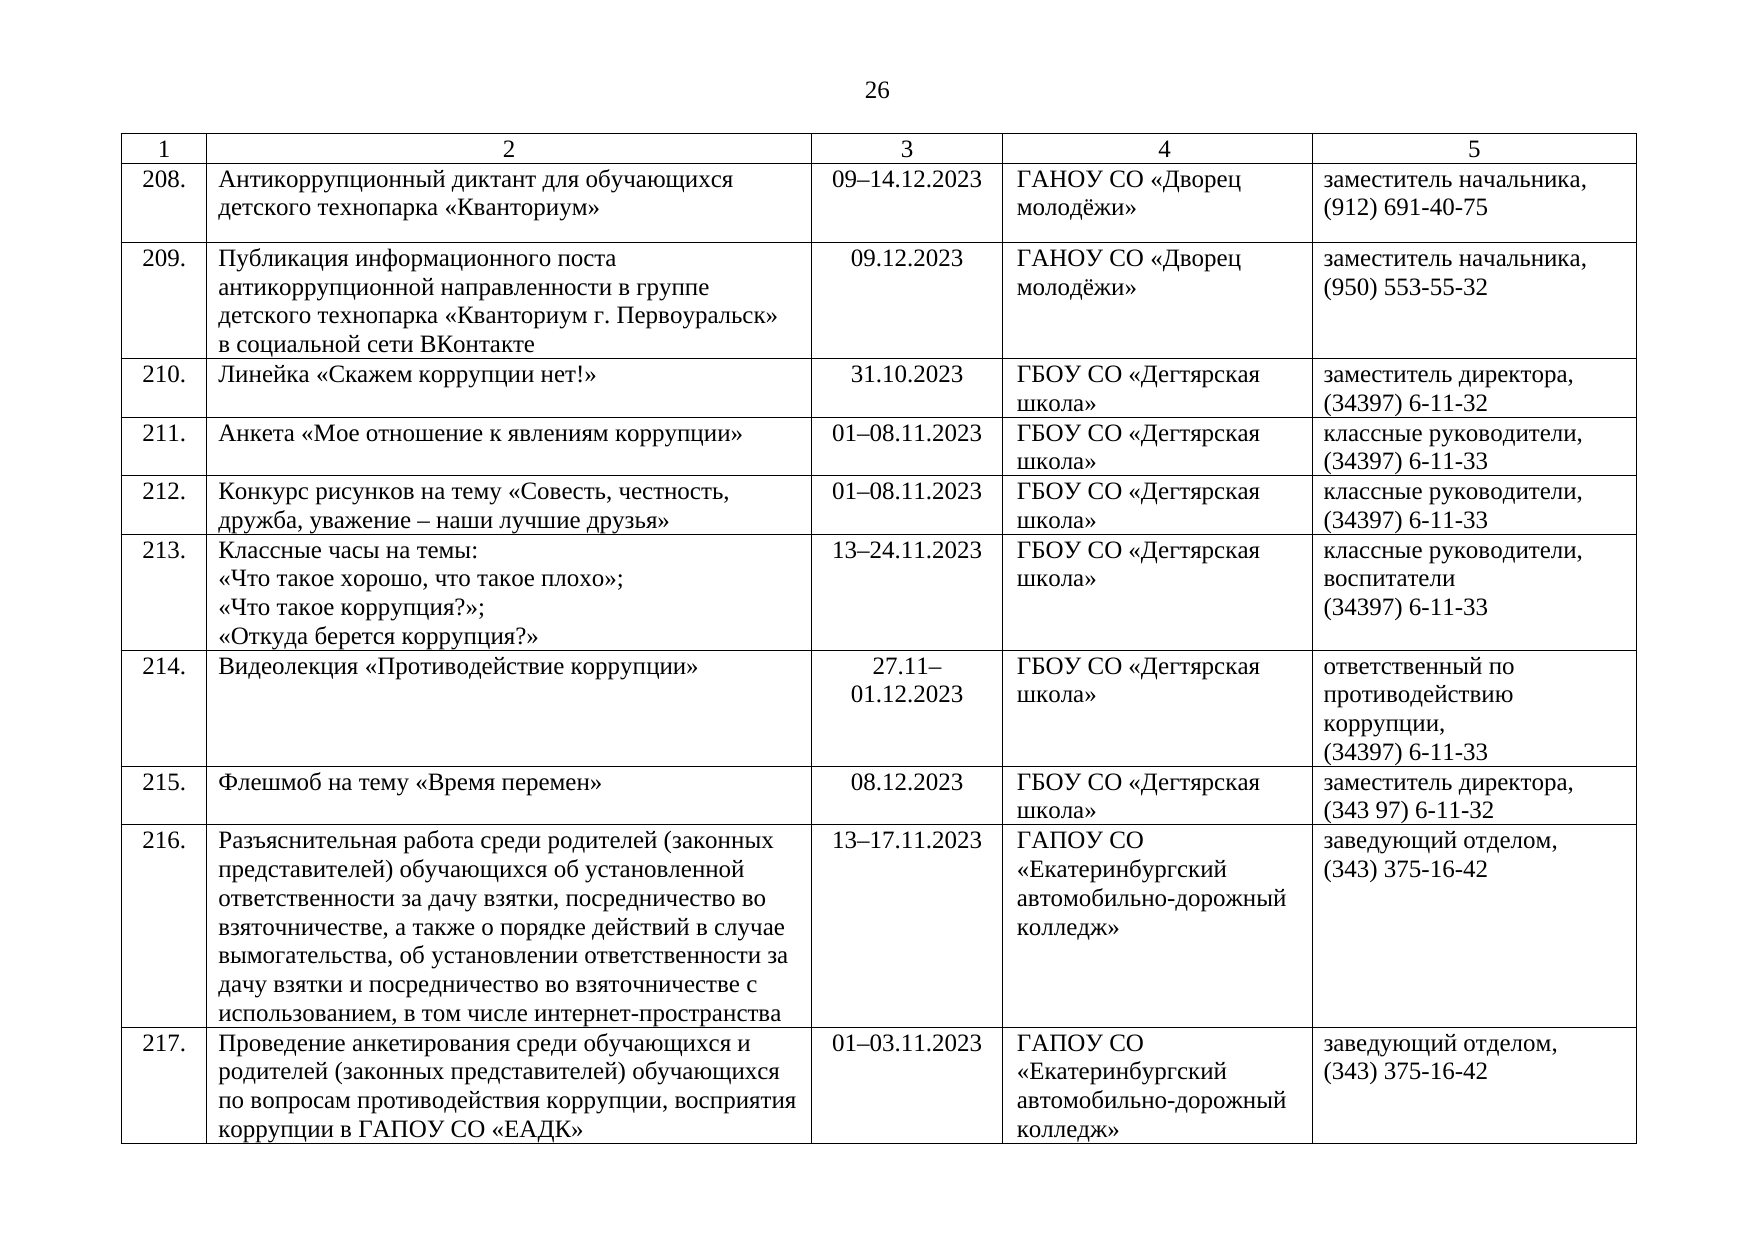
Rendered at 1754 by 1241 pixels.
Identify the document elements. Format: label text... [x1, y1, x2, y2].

table_header 4 [1003, 134, 1312, 163]
table_cell Видеолекция «Противодействие коррупции» [207, 651, 811, 766]
table_cell [117, 824, 121, 1027]
table_cell [117, 475, 121, 534]
table_cell заместитель директора, (343 97) 6-11-32 [1313, 767, 1636, 824]
table_cell [117, 534, 121, 650]
table_cell 31.10.2023 [812, 359, 1002, 417]
table_cell [117, 358, 121, 417]
table_cell 01–08.11.2023 [812, 476, 1002, 534]
table_cell 01–03.11.2023 [812, 1028, 1002, 1143]
table_header 1 [122, 134, 206, 163]
table_cell [122, 418, 206, 475]
table_cell [122, 476, 206, 534]
table_cell [122, 825, 206, 1027]
table_cell ГБОУ СО «Дегтярская школа» [1003, 535, 1312, 650]
table_cell 27.11–01.12.2023 [812, 651, 1002, 766]
table_cell ГБОУ СО «Дегтярская школа» [1003, 767, 1312, 824]
table_cell 09.12.2023 [812, 243, 1002, 358]
table_cell [117, 650, 121, 766]
table_cell Антикоррупционный диктант для обучающихся детского технопарка «Кванториум» [207, 164, 811, 242]
table_cell классные руководители, (34397) 6-11-33 [1313, 476, 1636, 534]
table_cell Линейка «Скажем коррупции нет!» [207, 359, 811, 417]
table_cell ГБОУ СО «Дегтярская школа» [1003, 418, 1312, 475]
table_cell Проведение анкетирования среди обучающихся и родителей (законных представителей) обучающихся по вопросам противодействия коррупции, восприятия коррупции в ГАПОУ СО «ЕАДК» [207, 1028, 811, 1143]
table_cell 08.12.2023 [812, 767, 1002, 824]
table_cell Разъяснительная работа среди родителей (законных представителей) обучающихся об установленной ответственности за дачу взятки, посредничество во взяточничестве, а также о порядке действий в случае вымогательства, об установлении ответственности за дачу взятки и посредничество во взяточничестве с использованием, в том числе интернет-пространства [207, 825, 811, 1027]
table_cell ГБОУ СО «Дегтярская школа» [1003, 651, 1312, 766]
table_cell заведующий отделом, (343) 375-16-42 [1313, 1028, 1636, 1143]
table_cell заместитель начальника, (912) 691-40-75 [1313, 164, 1636, 242]
table_cell [122, 651, 206, 766]
table_cell [117, 417, 121, 475]
table_cell [122, 243, 206, 358]
table_cell классные руководители, (34397) 6-11-33 [1313, 418, 1636, 475]
table_cell [117, 766, 121, 824]
table_cell ГАНОУ СО «Дворец молодёжи» [1003, 164, 1312, 242]
table_cell Флешмоб на тему «Время перемен» [207, 767, 811, 824]
table_cell [122, 767, 206, 824]
table_header 3 [812, 134, 1002, 163]
table_cell ГБОУ СО «Дегтярская школа» [1003, 359, 1312, 417]
table_cell ГАПОУ СО «Екатеринбургский автомобильно-дорожный колледж» [1003, 1028, 1312, 1143]
table_header [117, 133, 121, 163]
table_cell Классные часы на темы: «Что такое хорошо, что такое плохо»; «Что такое коррупция?»; «Откуда берется коррупция?» [207, 535, 811, 650]
table_cell ГАПОУ СО «Екатеринбургский автомобильно-дорожный колледж» [1003, 825, 1312, 1027]
table_cell [117, 242, 121, 358]
table_cell [117, 1027, 121, 1143]
table_cell [122, 535, 206, 650]
table_cell 01–08.11.2023 [812, 418, 1002, 475]
table_cell заместитель начальника, (950) 553-55-32 [1313, 243, 1636, 358]
table_cell 13–17.11.2023 [812, 825, 1002, 1027]
table_cell Анкета «Мое отношение к явлениям коррупции» [207, 418, 811, 475]
table_cell заведующий отделом, (343) 375-16-42 [1313, 825, 1636, 1027]
table_cell 09–14.12.2023 [812, 164, 1002, 242]
table_cell [122, 359, 206, 417]
table_cell ГАНОУ СО «Дворец молодёжи» [1003, 243, 1312, 358]
table_cell ответственный по противодействию коррупции, (34397) 6-11-33 [1313, 651, 1636, 766]
table_cell Публикация информационного поста антикоррупционной направленности в группе детского технопарка «Кванториум г. Первоуральск» в социальной сети ВКонтакте [207, 243, 811, 358]
table_cell [122, 164, 206, 242]
table_cell [117, 163, 121, 242]
table_cell ГБОУ СО «Дегтярская школа» [1003, 476, 1312, 534]
table_header 2 [207, 134, 811, 163]
table_cell Конкурс рисунков на тему «Совесть, честность, дружба, уважение – наши лучшие друзья» [207, 476, 811, 534]
table_cell 13–24.11.2023 [812, 535, 1002, 650]
table_header 5 [1313, 134, 1636, 163]
table_cell заместитель директора, (34397) 6-11-32 [1313, 359, 1636, 417]
table_cell [122, 1028, 206, 1143]
table_cell классные руководители, воспитатели (34397) 6-11-33 [1313, 535, 1636, 650]
